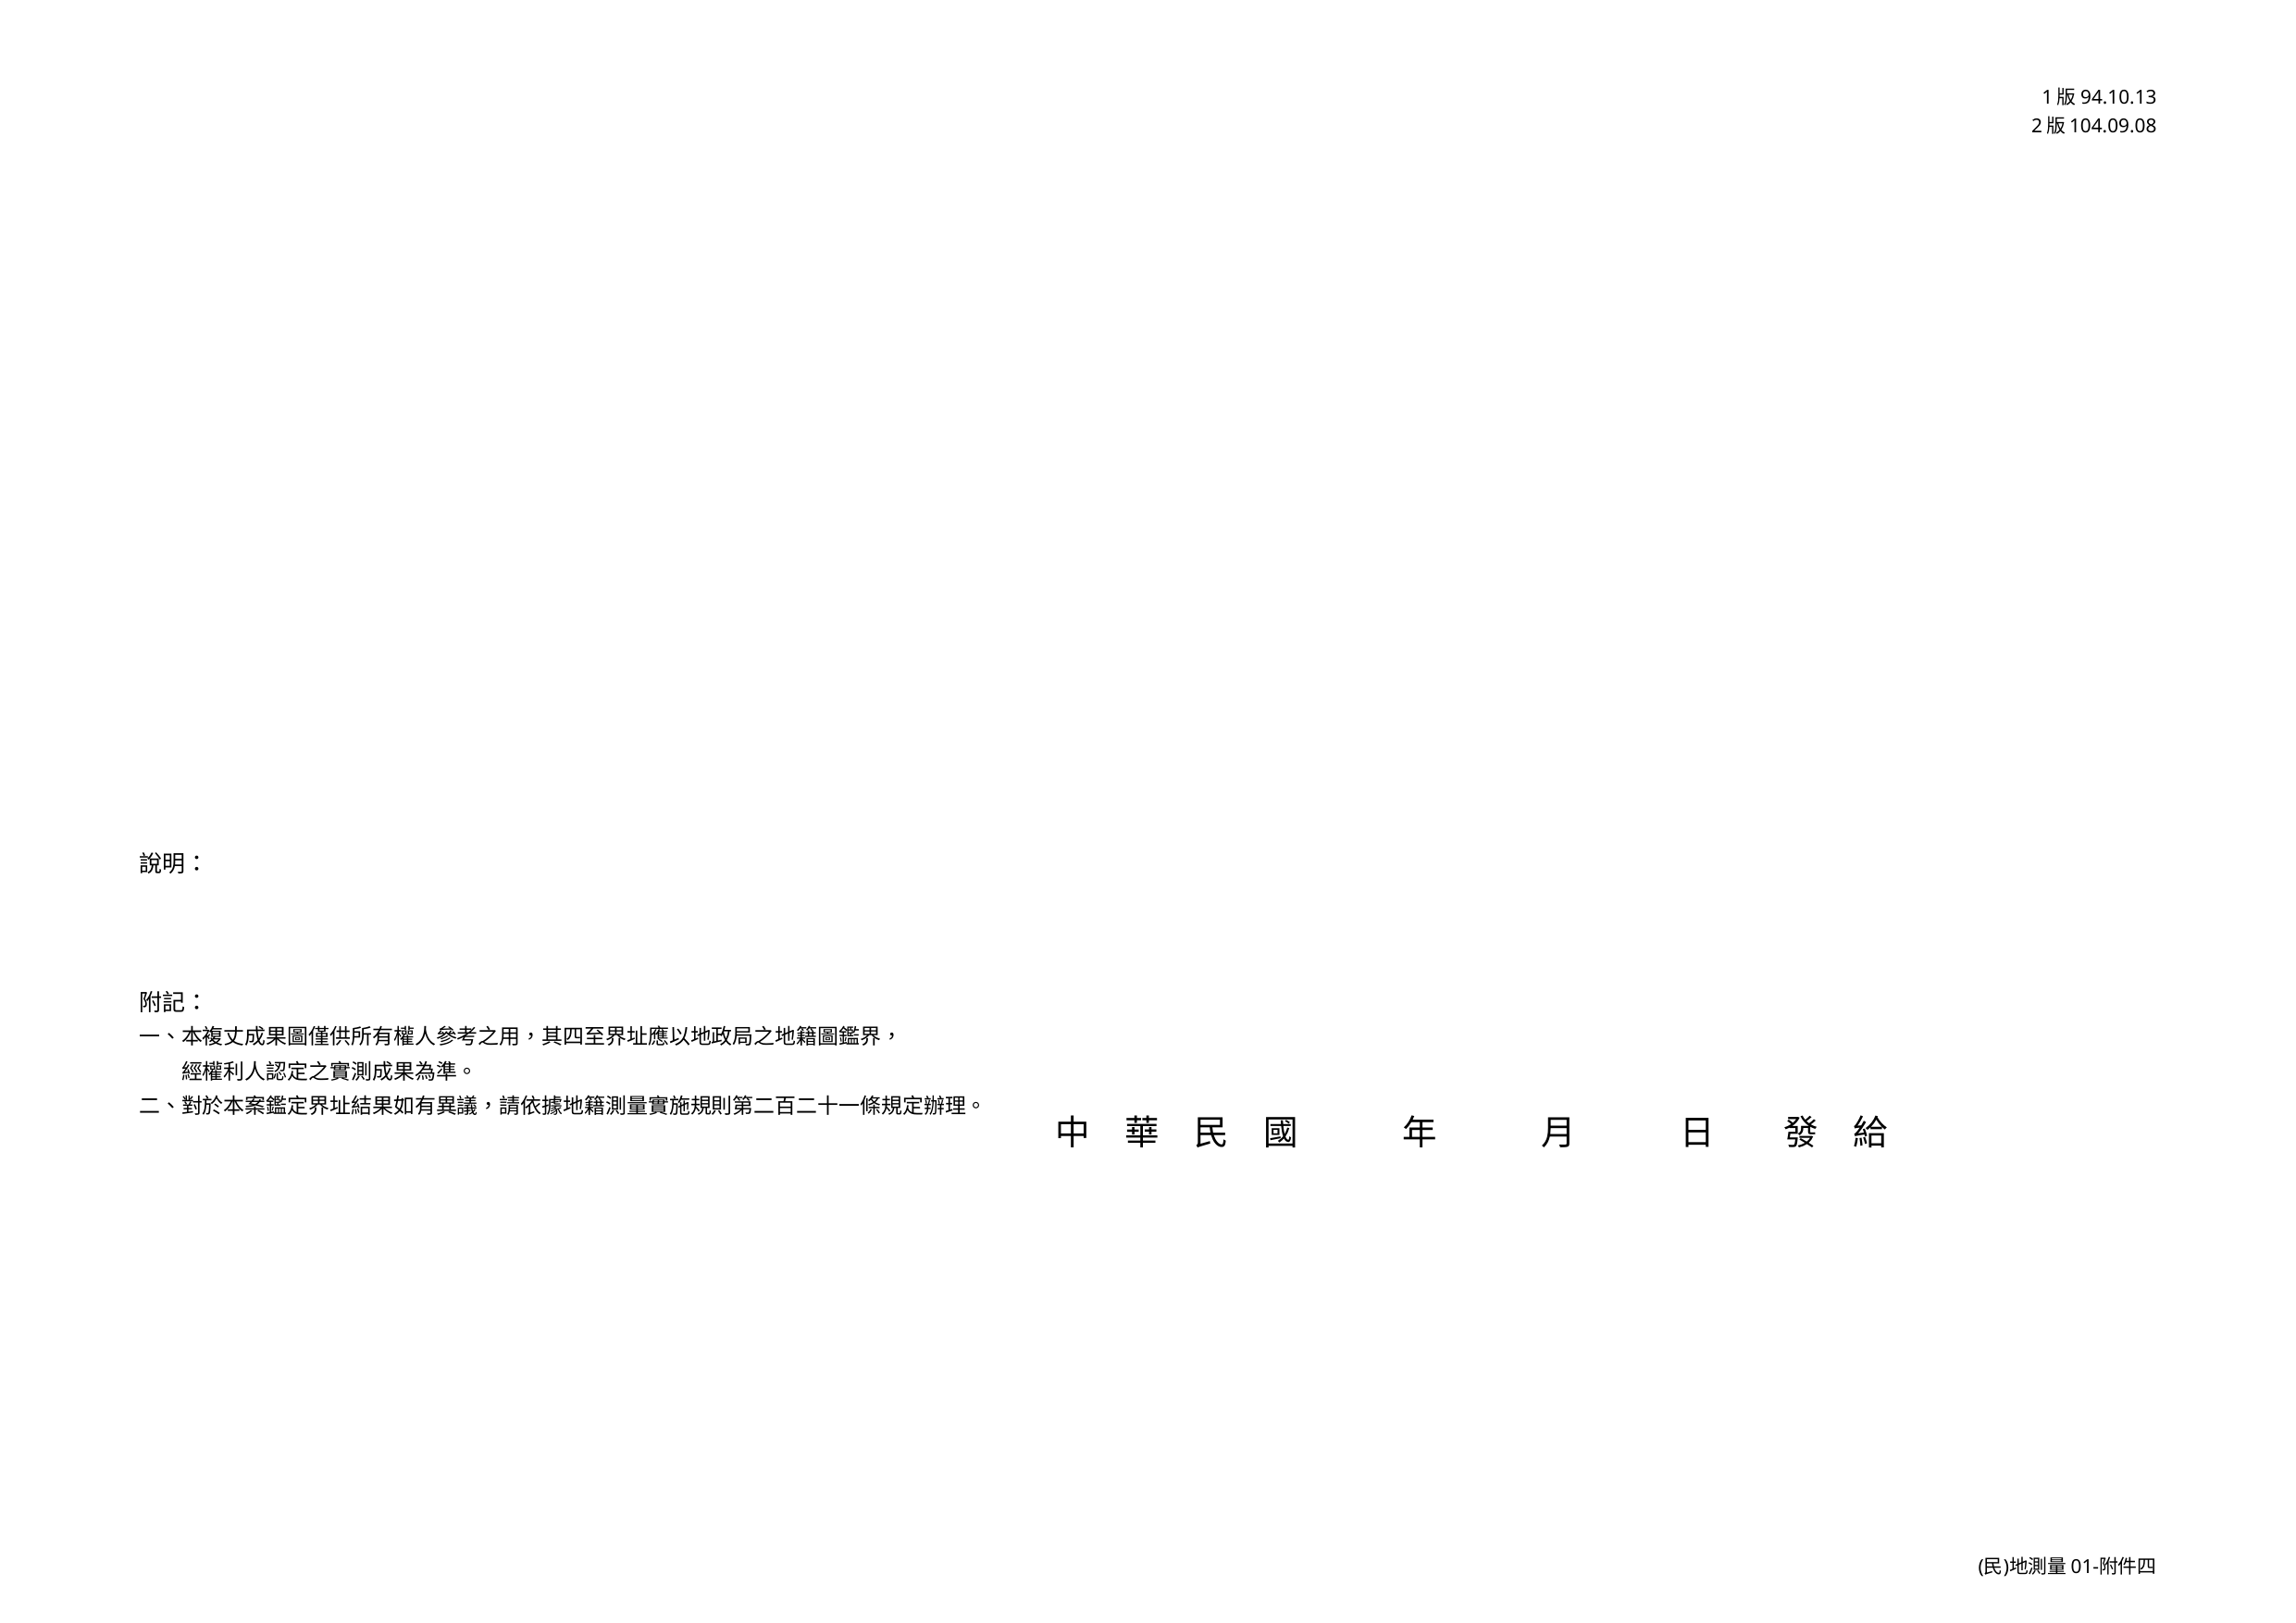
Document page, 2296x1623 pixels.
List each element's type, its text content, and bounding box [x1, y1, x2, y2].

text 中 華 民 國 年 月 日 發 給 [1055, 1105, 1912, 1155]
text 經權利人認定之實測成果為準。 [139, 1053, 2145, 1087]
text 附記： [139, 984, 2156, 1018]
text 一、本複丈成果圖僅供所有權人參考之用，其四至界址應以地政局之地籍圖鑑界， [139, 1018, 2145, 1053]
text 二、對於本案鑑定界址結果如有異議，請依據地籍測量實施規則第二百二十一條規定辦理。 [139, 1087, 2145, 1184]
text 說明： [139, 845, 2156, 879]
